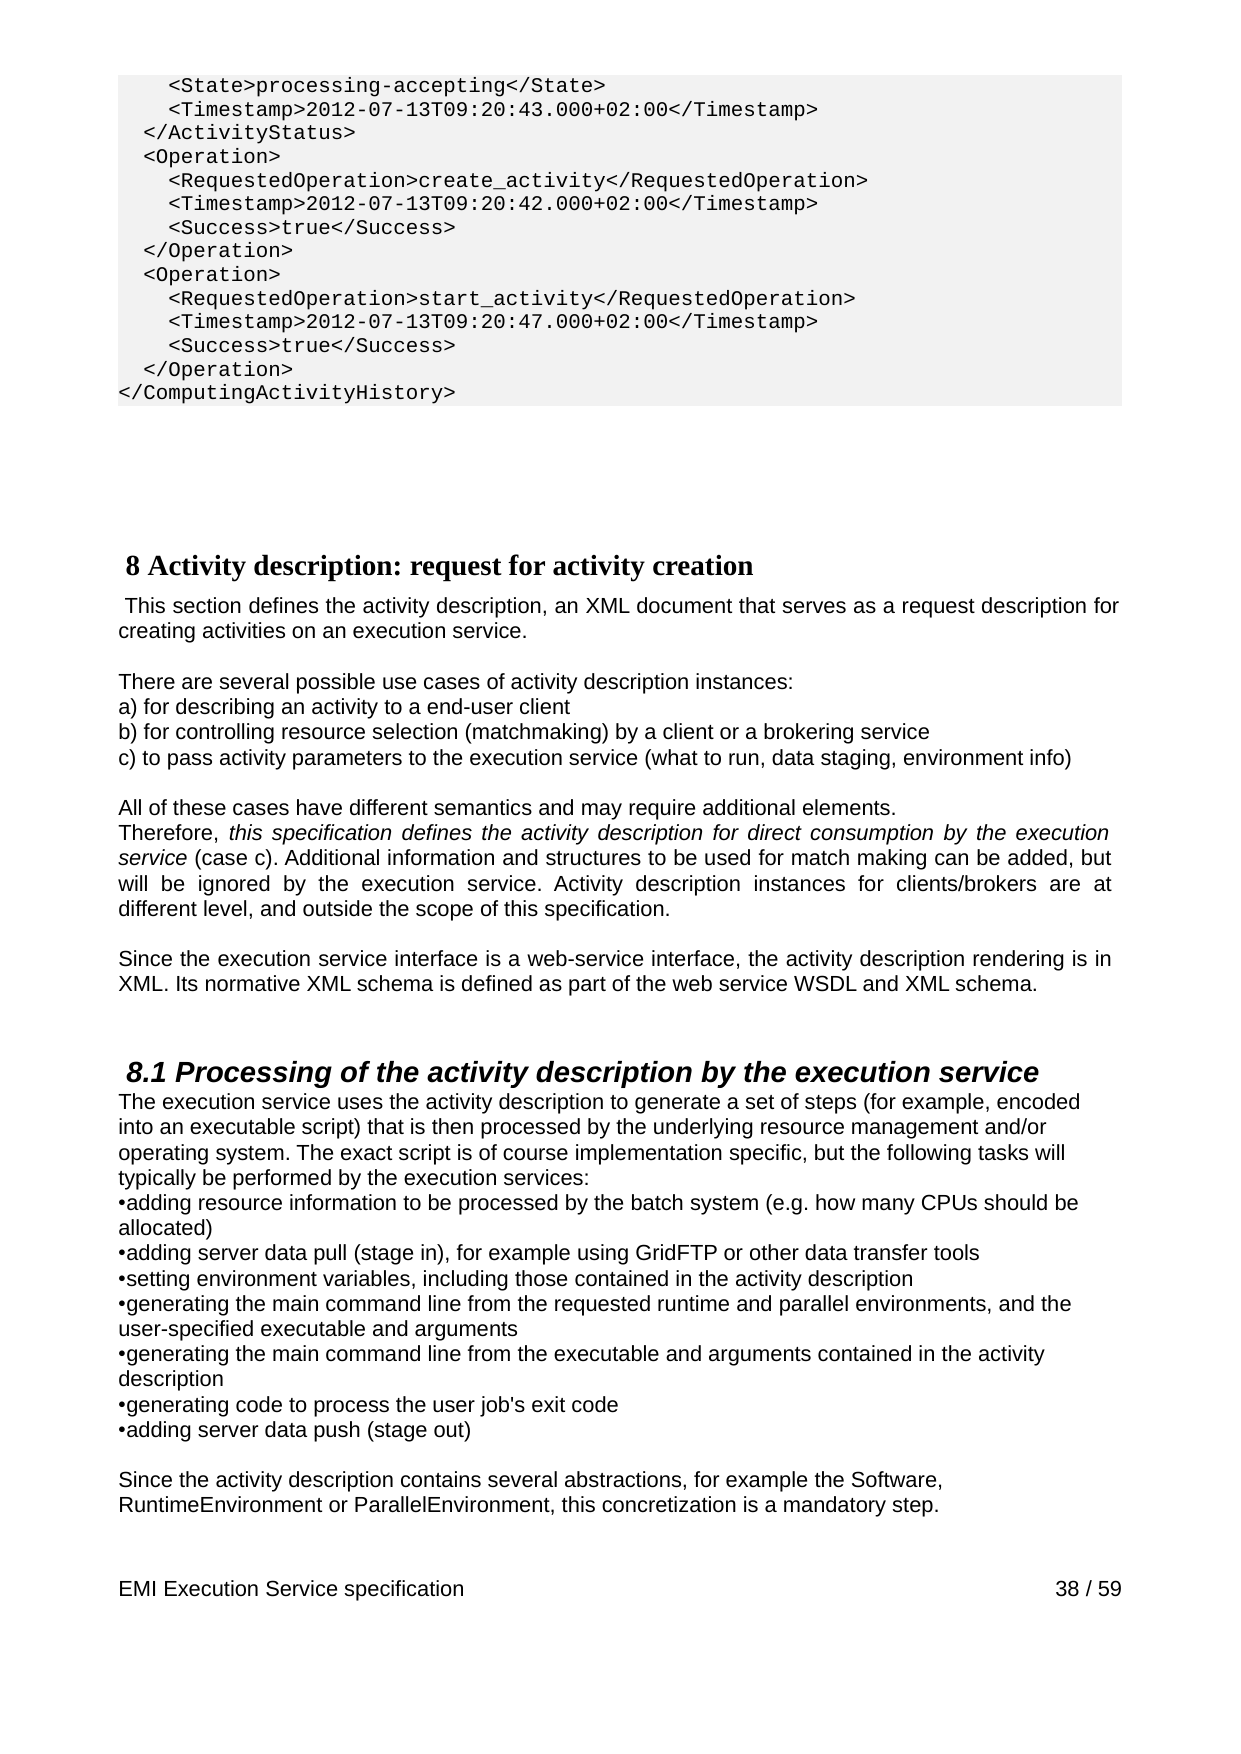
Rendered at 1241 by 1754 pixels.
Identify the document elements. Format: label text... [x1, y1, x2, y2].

text There are several possible use cases of activity description instances: [118, 669, 1122, 694]
text <RequestedOperation>create_activity</RequestedOperation> [118, 169, 1122, 193]
text <Timestamp>2012-07-13T09:20:43.000+02:00</Timestamp> [118, 99, 1122, 122]
text All of these cases have different semantics and may require additional elements. [118, 795, 1113, 820]
text <Timestamp>2012-07-13T09:20:47.000+02:00</Timestamp> [118, 311, 1122, 335]
list adding server data push (stage out) [118, 1417, 1122, 1442]
list generating code to process the user job's exit code [118, 1392, 1122, 1417]
list generating the main command line from the requested runtime and parallel environments, and the user-specified executable and arguments [118, 1291, 1122, 1341]
text b) for controlling resource selection (matchmaking) by a client or a brokering service [118, 719, 1113, 744]
text </Operation> [118, 359, 1122, 382]
text <Operation> [118, 264, 1122, 288]
text The execution service uses the activity description to generate a set of steps (for example, encoded into an executable script) that is then processed by the underlying resource management and/or operating system. The exact script is of course implementation specific, but the following tasks will typically be performed by the execution services: [118, 1089, 1122, 1190]
list adding server data pull (stage in), for example using GridFTP or other data transfer tools [118, 1240, 1122, 1266]
text <Operation> [118, 146, 1122, 169]
text </ComputingActivityHistory> [118, 382, 1122, 406]
text <RequestedOperation>start_activity</RequestedOperation> [118, 288, 1122, 311]
list generating the main command line from the executable and arguments contained in the activity description [118, 1341, 1122, 1392]
text <Timestamp>2012-07-13T09:20:42.000+02:00</Timestamp> [118, 193, 1122, 217]
list setting environment variables, including those contained in the activity description [118, 1266, 1122, 1291]
subtitle Activity description: request for activity creation [118, 548, 1122, 581]
list adding resource information to be processed by the batch system (e.g. how many CPUs should be allocated) [118, 1190, 1122, 1240]
text <Success>true</Success> [118, 217, 1122, 241]
text <Success>true</Success> [118, 335, 1122, 359]
text Since the activity description contains several abstractions, for example the Software, RuntimeEnvironment or ParallelEnvironment, this concretization is a mandatory step. [118, 1467, 1122, 1518]
subtitle Processing of the activity description by the execution service [118, 1056, 1122, 1089]
text c) to pass activity parameters to the execution service (what to run, data staging, environment info) [118, 744, 1113, 769]
text <State>processing-accepting</State> [118, 75, 1122, 99]
text </ActivityStatus> [118, 122, 1122, 146]
text This section defines the activity description, an XML document that serves as a request description for creating activities on an execution service. [118, 593, 1122, 643]
text a) for describing an activity to a end-user client [118, 694, 1113, 719]
text </Operation> [118, 241, 1122, 264]
text Since the execution service interface is a web-service interface, the activity description rendering is in XML. Its normative XML schema is defined as part of the web service WSDL and XML schema. [118, 946, 1113, 996]
text Therefore, this specification defines the activity description for direct consumption by the execution service (case c). Additional information and structures to be used for match making can be added, but will be ignored by the execution service. Activity description instances for clients/brokers are at different level, and outside the scope of this specification. [118, 820, 1113, 921]
